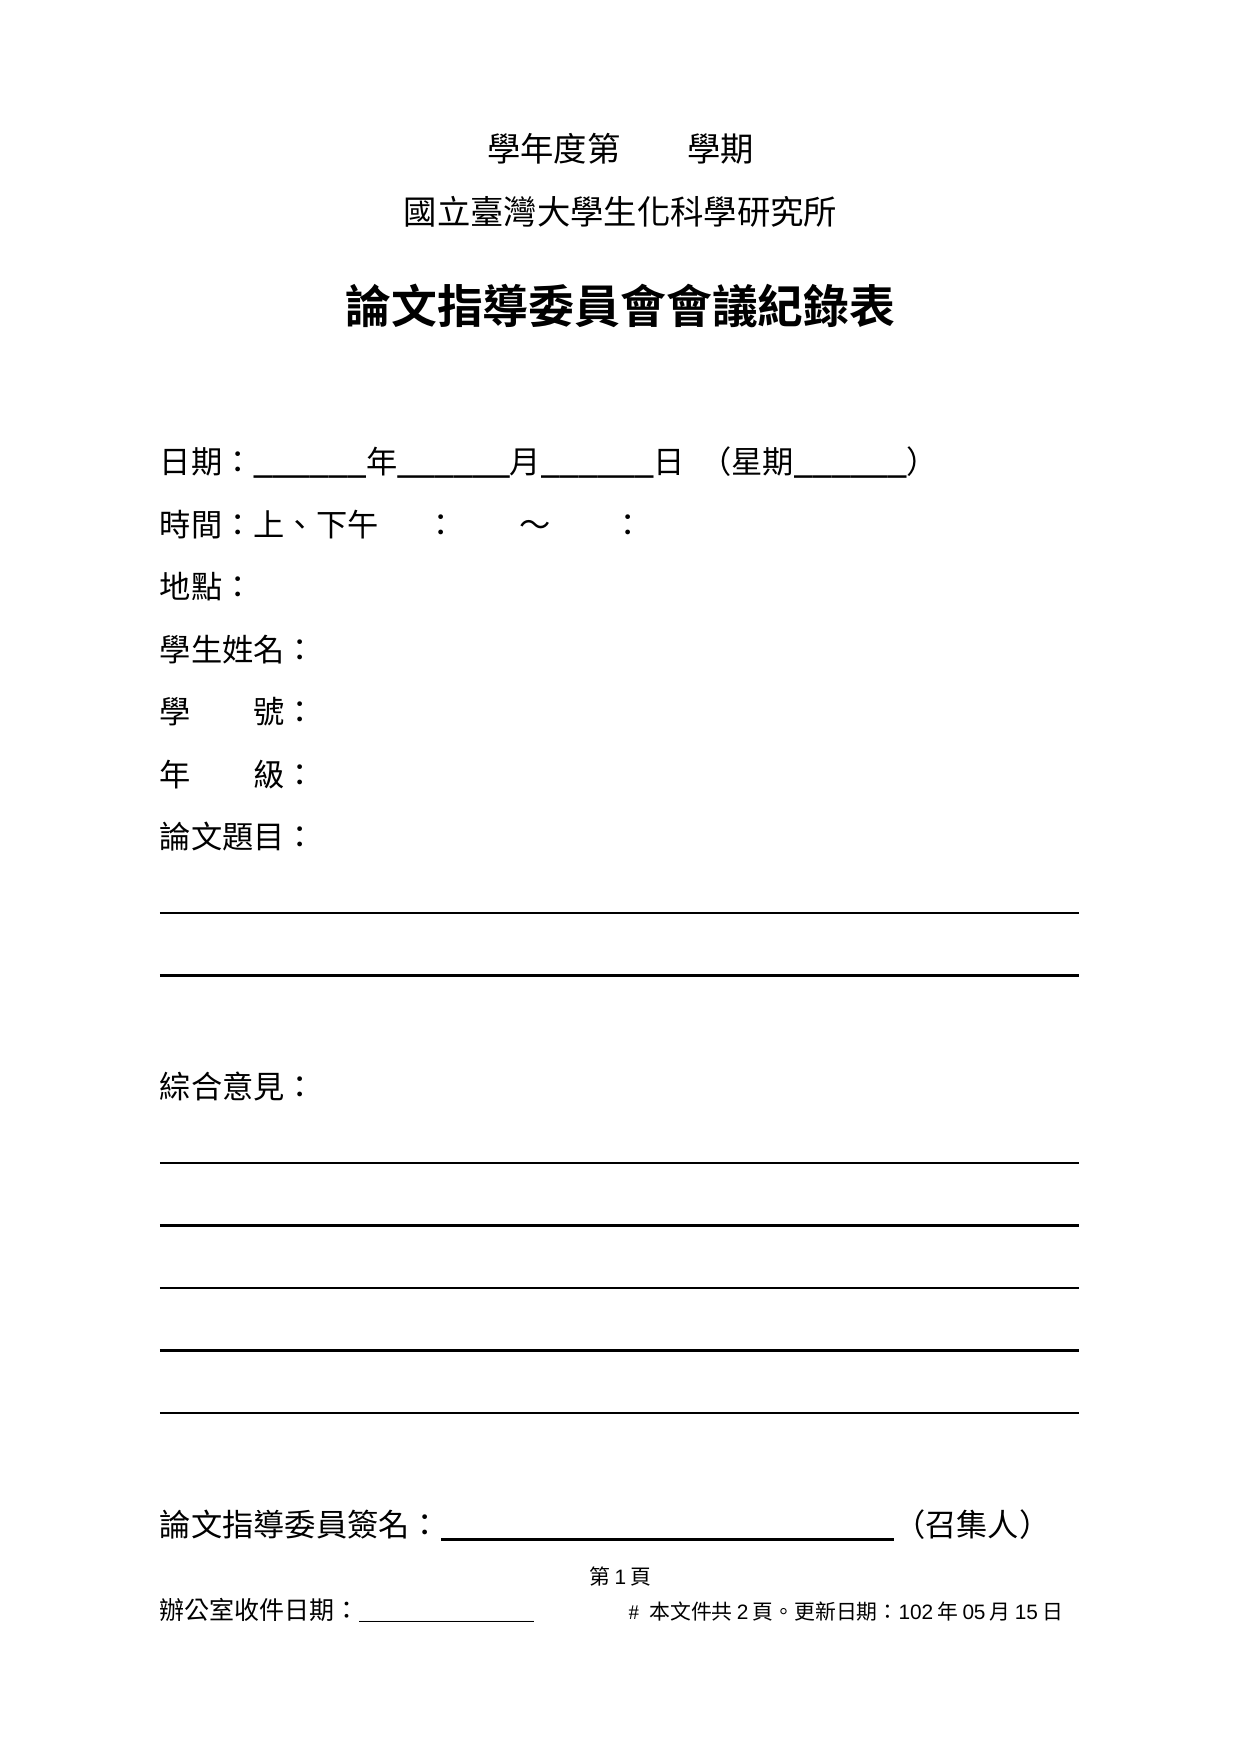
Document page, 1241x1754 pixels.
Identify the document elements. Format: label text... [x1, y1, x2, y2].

text 國立臺灣大學生化科學研究所 [159, 168, 1081, 231]
text 時間：上、下午 ： ～ ： [159, 481, 1081, 543]
text 學生姓名： [159, 606, 1081, 668]
text 論文指導委員簽名： （召集人） [159, 1481, 1081, 1543]
text 論文題目： [159, 793, 1081, 856]
text 論文指導委員會會議紀錄表 [159, 231, 1081, 356]
text 學年度第 學期 [159, 106, 1081, 168]
text 年 級： [159, 731, 1081, 793]
text 綜合意見： [159, 1043, 1081, 1106]
text 日期：______年______月______日 （星期______） [159, 418, 1081, 481]
text 學 號： [159, 668, 1081, 731]
text 地點： [159, 543, 1081, 606]
